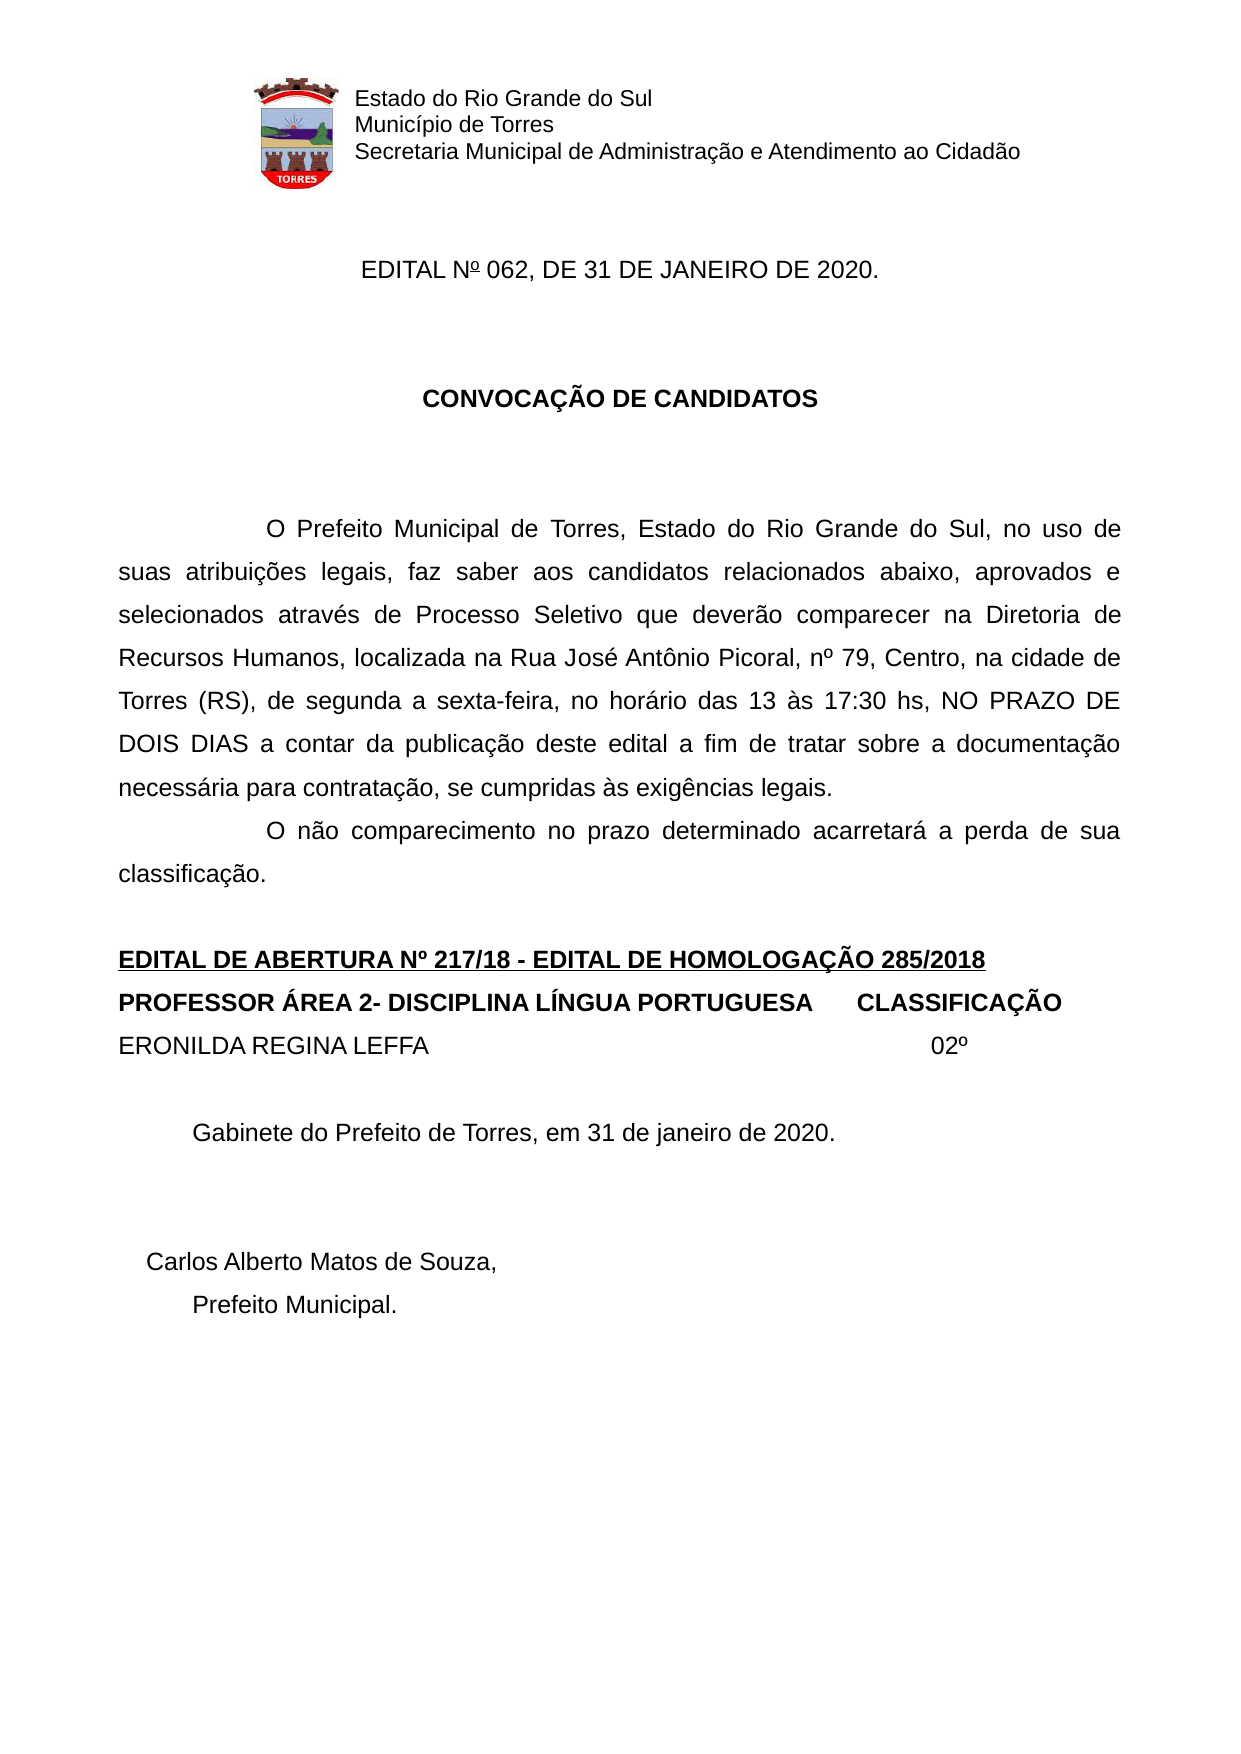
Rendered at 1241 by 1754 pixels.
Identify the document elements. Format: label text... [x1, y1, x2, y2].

text O não comparecimento no prazo determinado acarretará a perda de sua classificação. [118, 816, 1122, 887]
text CONVOCAÇÃO DE CANDIDATOS [118, 384, 1122, 413]
text EDITAL No 062, DE 31 DE JANEIRO DE 2020. [118, 255, 1122, 284]
picture [253, 78, 339, 189]
text PROFESSOR ÁREA 2- DISCIPLINA LÍNGUA PORTUGUESA CLASSIFICAÇÃO [118, 988, 1122, 1017]
text Gabinete do Prefeito de Torres, em 31 de janeiro de 2020. [118, 1117, 1122, 1146]
text ERONILDA REGINA LEFFA 02º [118, 1031, 1122, 1060]
text O Prefeito Municipal de Torres, Estado do Rio Grande do Sul, no uso de suas atribuições legais, faz saber aos candidatos relacionados abaixo, aprovados e selecionados através de Processo Seletivo que deverão comparecer na Diretoria de Recursos Humanos, localizada na Rua José Antônio Picoral, nº 79, Centro, na cidade de Torres (RS), de segunda a sexta-feira, no horário das 13 às 17:30 hs, NO PRAZO DE DOIS DIAS a contar da publicação deste edital a fim de tratar sobre a documentação necessária para contratação, se cumpridas às exigências legais. [118, 514, 1122, 801]
text EDITAL DE ABERTURA Nº 217/18 - EDITAL DE HOMOLOGAÇÃO 285/2018 [118, 945, 1122, 974]
text Carlos Alberto Matos de Souza, [118, 1247, 1122, 1276]
text Prefeito Municipal. [118, 1290, 1122, 1319]
